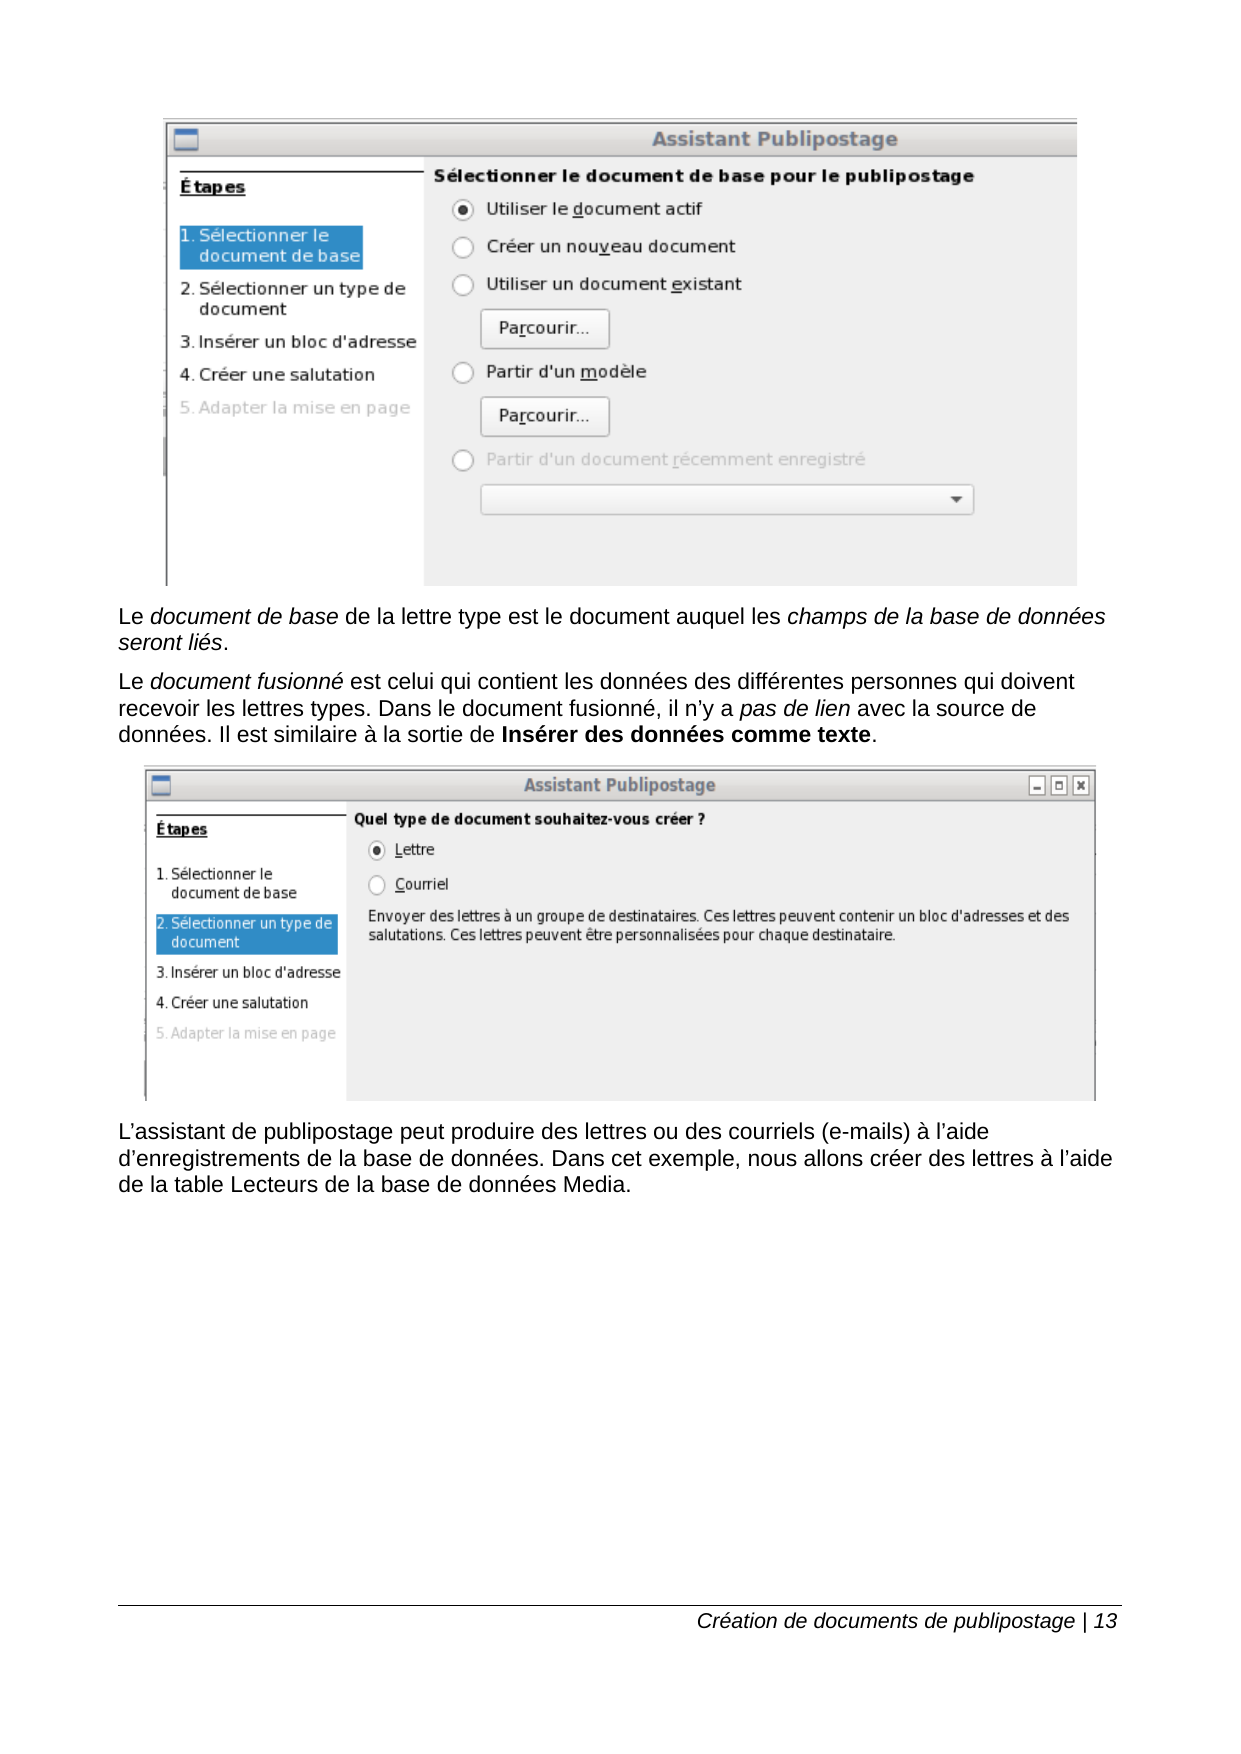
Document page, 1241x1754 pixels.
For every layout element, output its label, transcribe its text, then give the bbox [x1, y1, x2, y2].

text Le document fusionné est celui qui contient les données des différentes personnes qui doivent recevoir les lettres types. Dans le document fusionné, il n’y a pas de lien avec la source de données. Il est similaire à la sortie de Insérer des données comme texte. [118, 668, 1122, 747]
text L’assistant de publipostage peut produire des lettres ou des courriels (e-mails) à l’aide d’enregistrements de la base de données. Dans cet exemple, nous allons créer des lettres à l’aide de la table Lecteurs de la base de données Media. [118, 1118, 1122, 1197]
picture [163, 118, 1078, 586]
text Le document de base de la lettre type est le document auquel les champs de la base de données seront liés. [118, 603, 1122, 656]
